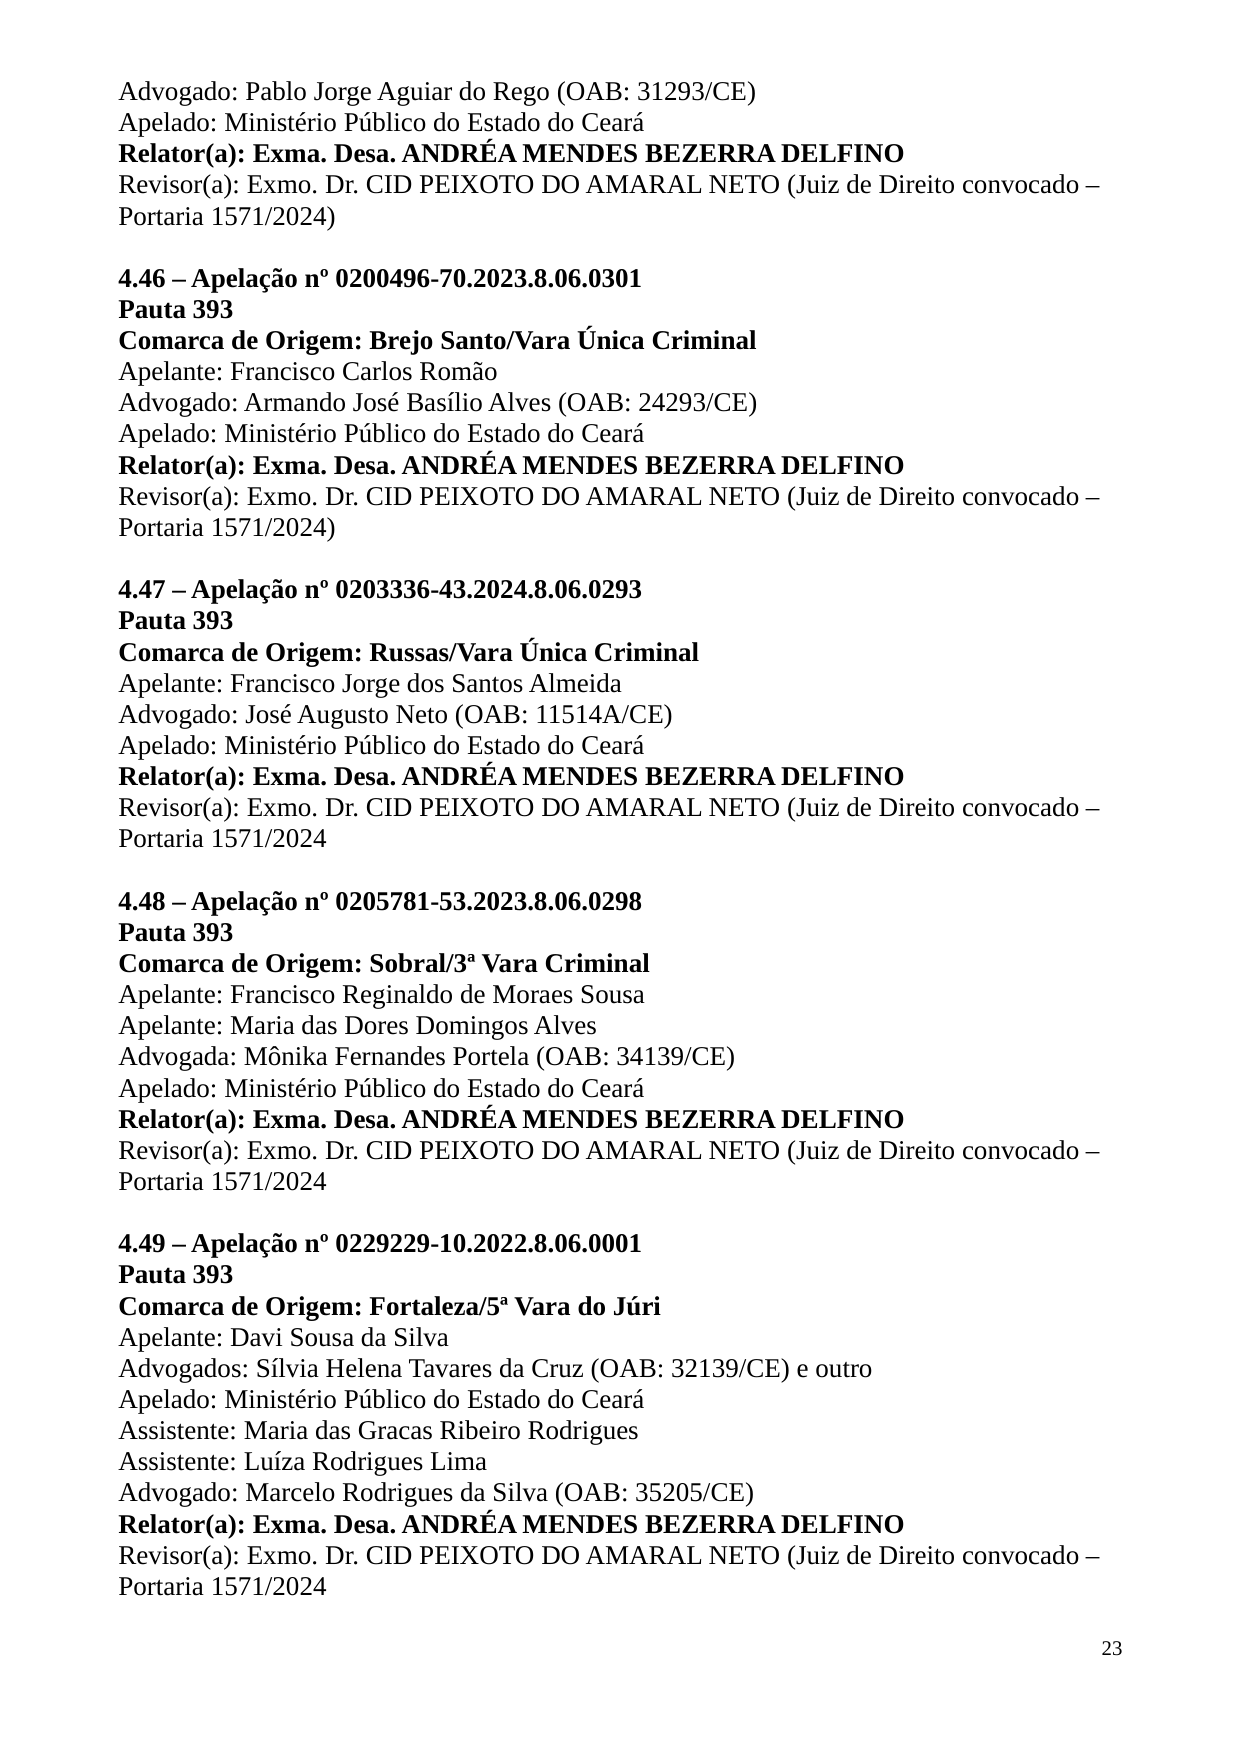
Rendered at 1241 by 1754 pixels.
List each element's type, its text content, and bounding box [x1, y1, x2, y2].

text Revisor(a): Exmo. Dr. CID PEIXOTO DO AMARAL NETO (Juiz de Direito convocado – Portaria 1571/2024) [118, 480, 1122, 542]
text Apelante: Davi Sousa da Silva [118, 1321, 1122, 1352]
text Comarca de Origem: Sobral/3ª Vara Criminal [118, 947, 1122, 978]
text Apelante: Francisco Reginaldo de Moraes Sousa [118, 978, 1122, 1009]
text Comarca de Origem: Brejo Santo/Vara Única Criminal [118, 324, 1122, 355]
text Apelante: Francisco Carlos Romão [118, 355, 1122, 386]
text Revisor(a): Exmo. Dr. CID PEIXOTO DO AMARAL NETO (Juiz de Direito convocado – Portaria 1571/2024 [118, 1539, 1122, 1601]
text Pauta 393 [118, 604, 1122, 636]
text 4.48 – Apelação nº 0205781-53.2023.8.06.0298 [118, 885, 1122, 916]
text Apelado: Ministério Público do Estado do Ceará [118, 1383, 1122, 1414]
text Apelado: Ministério Público do Estado do Ceará [118, 1072, 1122, 1103]
text Relator(a): Exma. Desa. ANDRÉA MENDES BEZERRA DELFINO [118, 137, 1122, 168]
text Pauta 393 [118, 293, 1122, 324]
text Relator(a): Exma. Desa. ANDRÉA MENDES BEZERRA DELFINO [118, 760, 1122, 791]
text Comarca de Origem: Fortaleza/5ª Vara do Júri [118, 1290, 1122, 1321]
text Apelado: Ministério Público do Estado do Ceará [118, 418, 1122, 449]
text Revisor(a): Exmo. Dr. CID PEIXOTO DO AMARAL NETO (Juiz de Direito convocado – Portaria 1571/2024 [118, 791, 1122, 854]
text Apelante: Francisco Jorge dos Santos Almeida [118, 667, 1122, 698]
text 4.47 – Apelação nº 0203336-43.2024.8.06.0293 [118, 573, 1122, 604]
text Apelado: Ministério Público do Estado do Ceará [118, 729, 1122, 760]
text Revisor(a): Exmo. Dr. CID PEIXOTO DO AMARAL NETO (Juiz de Direito convocado – Portaria 1571/2024 [118, 1134, 1122, 1196]
text Advogado: Marcelo Rodrigues da Silva (OAB: 35205/CE) [118, 1477, 1122, 1508]
text Advogado: José Augusto Neto (OAB: 11514A/CE) [118, 698, 1122, 729]
text Comarca de Origem: Russas/Vara Única Criminal [118, 636, 1122, 667]
text Pauta 393 [118, 1258, 1122, 1290]
text Apelado: Ministério Público do Estado do Ceará [118, 106, 1122, 137]
text Advogado: Pablo Jorge Aguiar do Rego (OAB: 31293/CE) [118, 75, 1122, 106]
text Advogada: Mônika Fernandes Portela (OAB: 34139/CE) [118, 1041, 1122, 1072]
text Apelante: Maria das Dores Domingos Alves [118, 1009, 1122, 1041]
text Relator(a): Exma. Desa. ANDRÉA MENDES BEZERRA DELFINO [118, 1103, 1122, 1134]
text Revisor(a): Exmo. Dr. CID PEIXOTO DO AMARAL NETO (Juiz de Direito convocado – Portaria 1571/2024) [118, 168, 1122, 231]
text Pauta 393 [118, 916, 1122, 947]
text Assistente: Luíza Rodrigues Lima [118, 1445, 1122, 1477]
text Advogados: Sílvia Helena Tavares da Cruz (OAB: 32139/CE) e outro [118, 1352, 1122, 1383]
text Assistente: Maria das Gracas Ribeiro Rodrigues [118, 1414, 1122, 1445]
text 4.49 – Apelação nº 0229229-10.2022.8.06.0001 [118, 1227, 1122, 1258]
text Advogado: Armando José Basílio Alves (OAB: 24293/CE) [118, 386, 1122, 418]
text 4.46 – Apelação nº 0200496-70.2023.8.06.0301 [118, 262, 1122, 293]
text Relator(a): Exma. Desa. ANDRÉA MENDES BEZERRA DELFINO [118, 449, 1122, 480]
text Relator(a): Exma. Desa. ANDRÉA MENDES BEZERRA DELFINO [118, 1508, 1122, 1539]
